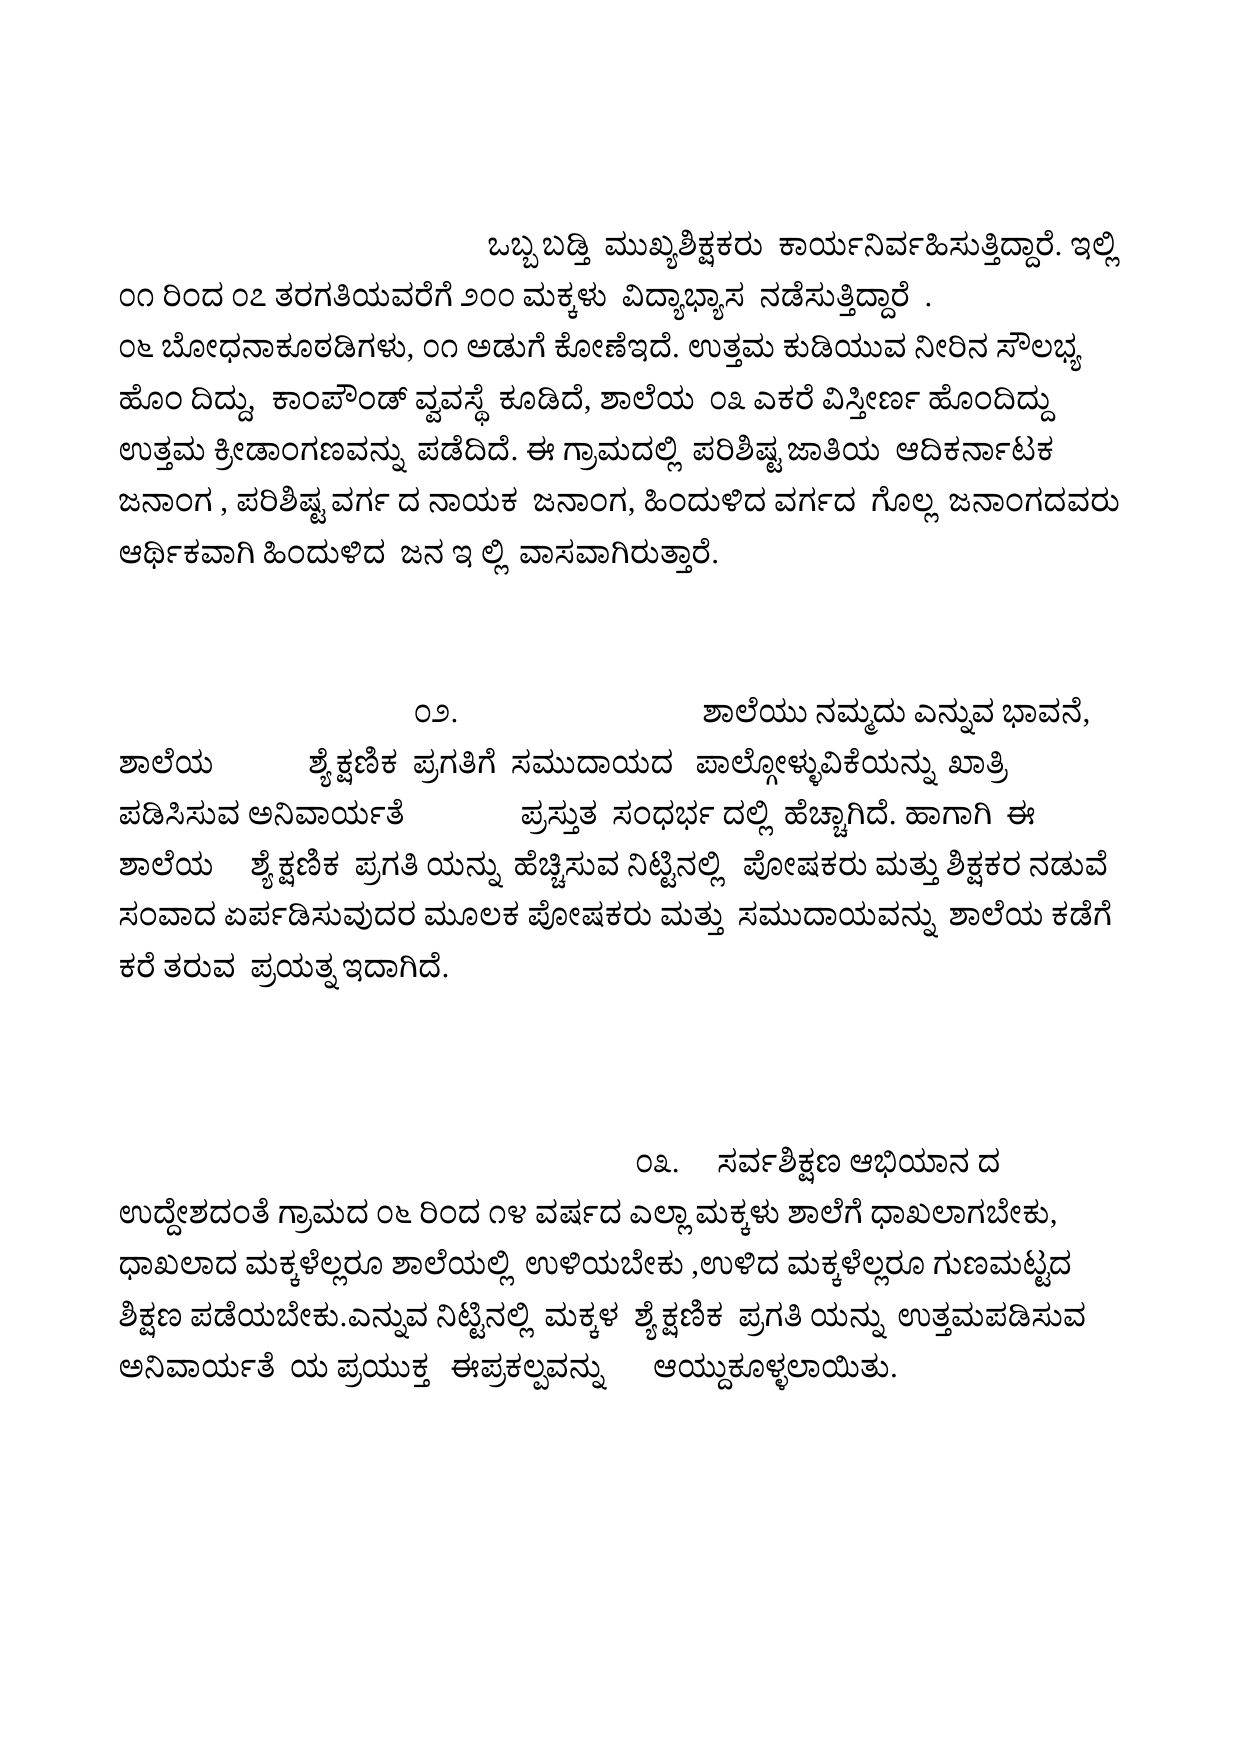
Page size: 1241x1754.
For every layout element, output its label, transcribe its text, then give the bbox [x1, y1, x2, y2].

text ಒಬ್ಬ ಬಡ್ತಿ ಮುಖ್ಯಶಿಕ್ಷಕರು ಕಾರ್ಯನಿರ್ವಹಿಸುತ್ತಿದ್ದಾರೆ. ಇಲ್ಲಿ ೦೧ ರಿಂದ ೦೭ ತರಗತಿಯವರೆಗೆ ೨೦೦ ಮಕ್ಕಳು ವಿದ್ಯಾಭ್ಯಾಸ ನಡೆಸುತ್ತಿದ್ದಾರೆ . ೦೬ ಬೋಧನಾಕೂಠಡಿಗಳು, ೦೧ ಅಡುಗೆ ಕೋಣೆಇದೆ. ಉತ್ತಮ ಕುಡಿಯುವ ನೀರಿನ ಸೌಲಭ್ಯ ಹೊಂ ದಿದ್ದು, ಕಾಂಪೌಂಡ್ ವ್ವವಸ್ಥೆ ಕೂಡಿದೆ, ಶಾಲೆಯ ೦೩ ಎಕರೆ ವಿಸ್ತೀರ್ಣ ಹೊಂದಿದ್ದು ಉತ್ತಮ ಕ್ರೀಡಾಂಗಣವನ್ನು ಪಡೆದಿದೆ. ಈ ಗ್ರಾಮದಲ್ಲಿ ಪರಿಶಿಷ್ಟ ಜಾತಿಯ ಆದಿಕರ್ನಾಟಕ ಜನಾಂಗ , ಪರಿಶಿಷ್ಟ ವರ್ಗ ದ ನಾಯಕ ಜನಾಂಗ, ಹಿಂದುಳಿದ ವರ್ಗದ ಗೊಲ್ಲ ಜನಾಂಗದವರು ಆರ್ಥಿಕವಾಗಿ ಹಿಂದುಳಿದ ಜನ ಇ ಲ್ಲಿ ವಾಸವಾಗಿರುತ್ತಾರೆ. ೦೨. ಶಾಲೆಯು ನಮ್ಮದು ಎನ್ನುವ ಭಾವನೆ, ಶಾಲೆಯ ಶ್ಯೆ ಕ್ಷಣಿಕ ಪ್ರಗತಿಗೆ ಸಮುದಾಯದ ಪಾಲ್ಗೋಳ್ಳುವಿಕೆಯನ್ನು ಖಾತ್ರಿ ಪಡಿಸಿಸುವ ಅನಿವಾರ್ಯತೆ ಪ್ರಸ್ತುತ ಸಂಧರ್ಭ ದಲ್ಲಿ ಹೆಚ್ಚಾಗಿದೆ. ಹಾಗಾಗಿ ಈ ಶಾಲೆಯ ಶ್ಯೆ ಕ್ಷಣಿಕ ಪ್ರಗತಿ ಯನ್ನು ಹೆಚ್ಚಿಸುವ ನಿಟ್ಟಿನಲ್ಲಿ ಪೋಷಕರು ಮತ್ತು ಶಿಕ್ಷಕರ ನಡುವೆ ಸಂವಾದ ಏರ್ಪಡಿಸುವುದರ ಮೂಲಕ ಪೋಷಕರು ಮತ್ತು ಸಮುದಾಯವನ್ನು ಶಾಲೆಯ ಕಡೆಗೆ ಕರೆ ತರುವ ಪ್ರಯತ್ನ ಇದಾಗಿದೆ. ೦೩. ಸರ್ವಶಿಕ್ಷಣ ಆಭಿಯಾನ ದ ಉದ್ದೇಶದಂತೆ ಗ್ರಾಮದ ೦೬ ರಿಂದ ೧೪ ವರ್ಷದ ಎಲ್ಲಾ ಮಕ್ಕಳು ಶಾಲೆಗೆ ಧಾಖಲಾಗಬೇಕು, ಧಾಖಲಾದ ಮಕ್ಕಳೆಲ್ಲರೂ ಶಾಲೆಯಲ್ಲಿ ಉಳಿಯಬೇಕು ,ಉಳಿದ ಮಕ್ಕಳೆಲ್ಲರೂ ಗುಣಮಟ್ಟದ ಶಿಕ್ಷಣ ಪಡೆಯಬೇಕು.ಎನ್ನುವ ನಿಟ್ಟಿನಲ್ಲಿ ಮಕ್ಕಳ ಶ್ಯೆ ಕ್ಷಣಿಕ ಪ್ರಗತಿ ಯನ್ನು ಉತ್ತಮಪಡಿಸುವ ಅನಿವಾರ್ಯತೆ ಯ ಪ್ರಯುಕ್ತ ಈಪ್ರಕಲ್ಪವನ್ನು ಆಯ್ದುಕೂಳ್ಳಲಾಯಿತು. [118, 118, 1122, 1615]
